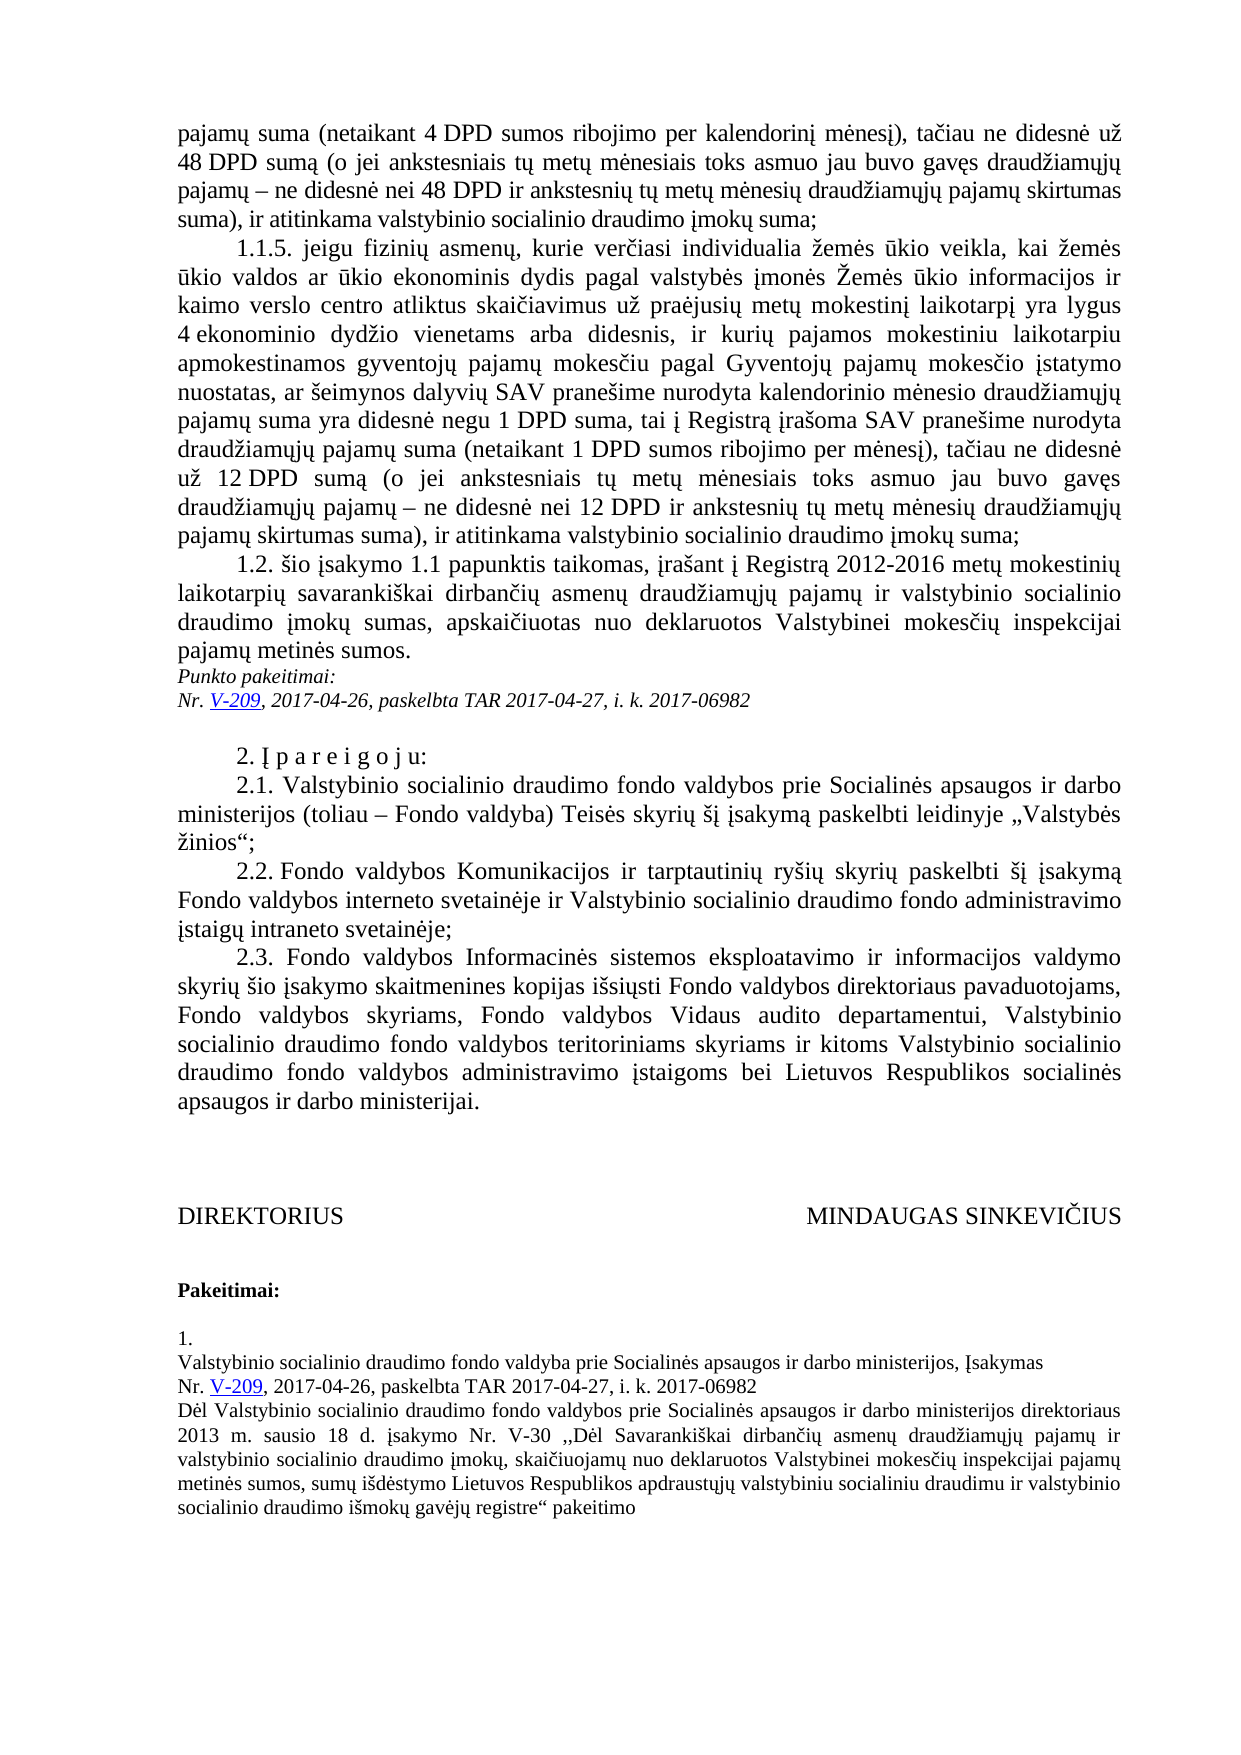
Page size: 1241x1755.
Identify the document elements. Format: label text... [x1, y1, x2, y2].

text Direktorius Mindaugas Sinkevičius [177, 1201, 1122, 1230]
text Valstybinio socialinio draudimo fondo valdyba prie Socialinės apsaugos ir darbo ministerijos, Įsakymas [177, 1350, 1122, 1374]
text pajamų suma (netaikant 4 DPD sumos ribojimo per kalendorinį mėnesį), tačiau ne didesnė už 48 DPD sumą (o jei ankstesniais tų metų mėnesiais toks asmuo jau buvo gavęs draudžiamųjų pajamų – ne didesnė nei 48 DPD ir ankstesnių tų metų mėnesių draudžiamųjų pajamų skirtumas suma), ir atitinkama valstybinio socialinio draudimo įmokų suma; [177, 118, 1122, 233]
text Dėl Valstybinio socialinio draudimo fondo valdybos prie Socialinės apsaugos ir darbo ministerijos direktoriaus 2013 m. sausio 18 d. įsakymo Nr. V-30 ,,Dėl Savarankiškai dirbančių asmenų draudžiamųjų pajamų ir valstybinio socialinio draudimo įmokų, skaičiuojamų nuo deklaruotos Valstybinei mokesčių inspekcijai pajamų metinės sumos, sumų išdėstymo Lietuvos Respublikos apdraustųjų valstybiniu socialiniu draudimu ir valstybinio socialinio draudimo išmokų gavėjų registre“ pakeitimo [177, 1398, 1122, 1519]
text Punkto pakeitimai: [177, 664, 1122, 688]
text 1.1.5. jeigu fizinių asmenų, kurie verčiasi individualia žemės ūkio veikla, kai žemės ūkio valdos ar ūkio ekonominis dydis pagal valstybės įmonės Žemės ūkio informacijos ir kaimo verslo centro atliktus skaičiavimus už praėjusių metų mokestinį laikotarpį yra lygus 4 ekonominio dydžio vienetams arba didesnis, ir kurių pajamos mokestiniu laikotarpiu apmokestinamos gyventojų pajamų mokesčiu pagal Gyventojų pajamų mokesčio įstatymo nuostatas, ar šeimynos dalyvių SAV pranešime nurodyta kalendorinio mėnesio draudžiamųjų pajamų suma yra didesnė negu 1 DPD suma, tai į Registrą įrašoma SAV pranešime nurodyta draudžiamųjų pajamų suma (netaikant 1 DPD sumos ribojimo per mėnesį), tačiau ne didesnė už 12 DPD sumą (o jei ankstesniais tų metų mėnesiais toks asmuo jau buvo gavęs draudžiamųjų pajamų – ne didesnė nei 12 DPD ir ankstesnių tų metų mėnesių draudžiamųjų pajamų skirtumas suma), ir atitinkama valstybinio socialinio draudimo įmokų suma; [177, 233, 1122, 549]
text Pakeitimai: [177, 1278, 1122, 1302]
text Nr. V-209, 2017-04-26, paskelbta TAR 2017-04-27, i. k. 2017-06982 [177, 688, 1122, 712]
text 2.2. Fondo valdybos Komunikacijos ir tarptautinių ryšių skyrių paskelbti šį įsakymą Fondo valdybos interneto svetainėje ir Valstybinio socialinio draudimo fondo administravimo įstaigų intraneto svetainėje; [177, 856, 1122, 942]
text Nr. V-209, 2017-04-26, paskelbta TAR 2017-04-27, i. k. 2017-06982 [177, 1374, 1122, 1398]
text 1. [177, 1326, 1122, 1350]
text 2. Į p a r e i g o j u: [177, 741, 1122, 770]
text 2.1. Valstybinio socialinio draudimo fondo valdybos prie Socialinės apsaugos ir darbo ministerijos (toliau – Fondo valdyba) Teisės skyrių šį įsakymą paskelbti leidinyje „Valstybės žinios“; [177, 770, 1122, 856]
text 2.3. Fondo valdybos Informacinės sistemos eksploatavimo ir informacijos valdymo skyrių šio įsakymo skaitmenines kopijas išsiųsti Fondo valdybos direktoriaus pavaduotojams, Fondo valdybos skyriams, Fondo valdybos Vidaus audito departamentui, Valstybinio socialinio draudimo fondo valdybos teritoriniams skyriams ir kitoms Valstybinio socialinio draudimo fondo valdybos administravimo įstaigoms bei Lietuvos Respublikos socialinės apsaugos ir darbo ministerijai. [177, 942, 1122, 1115]
text 1.2. šio įsakymo 1.1 papunktis taikomas, įrašant į Registrą 2012-2016 metų mokestinių laikotarpių savarankiškai dirbančių asmenų draudžiamųjų pajamų ir valstybinio socialinio draudimo įmokų sumas, apskaičiuotas nuo deklaruotos Valstybinei mokesčių inspekcijai pajamų metinės sumos. [177, 549, 1122, 664]
